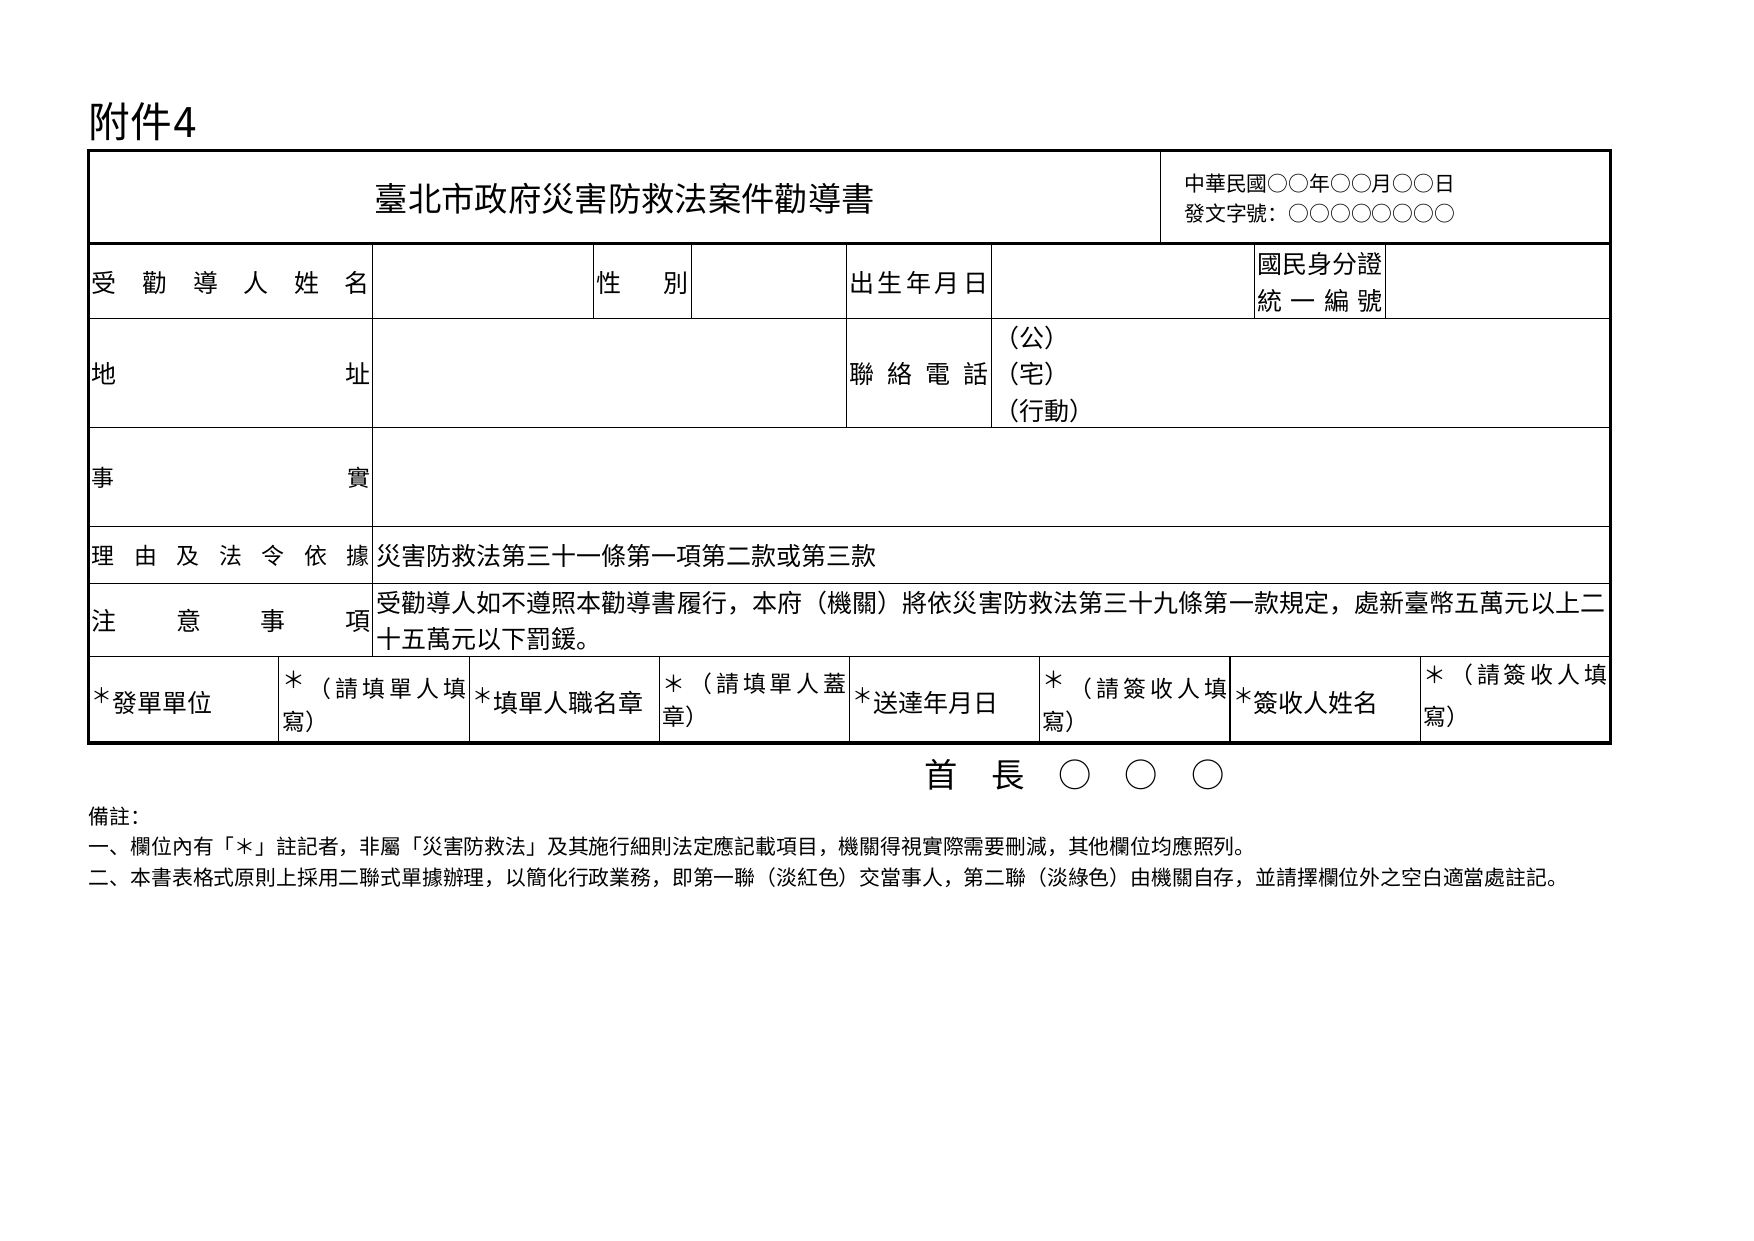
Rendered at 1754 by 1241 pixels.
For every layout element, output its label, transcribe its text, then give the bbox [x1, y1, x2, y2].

table_cell ＊填單人職名章 [470, 657, 659, 741]
table_cell 事實 [90, 428, 372, 526]
table_cell ＊簽收人姓名 [1231, 657, 1420, 741]
text 二、本書表格式原則上採用二聯式單據辦理，以簡化行政業務，即第一聯（淡紅色）交當事人，第二聯（淡綠色）由機關自存，並請擇欄位外之空白適當處註記。 [89, 861, 1653, 891]
table_header 中華民國○○年○○月○○日 發文字號：○○○○○○○○ [1161, 152, 1609, 242]
table_cell ＊（請填單人蓋章） [660, 657, 849, 741]
table_cell ＊發單單位 [90, 657, 278, 741]
table_cell 受勸導人如不遵照本勸導書履行，本府（機關）將依災害防救法第三十九條第一款規定，處新臺幣五萬元以上二十五萬元以下罰鍰。 [373, 584, 1609, 656]
table_header 臺北市政府災害防救法案件勸導書 [90, 152, 1160, 242]
table_cell 國民身分證 統一編號 [1255, 245, 1385, 317]
table_cell [1386, 245, 1609, 317]
table_cell 災害防救法第三十一條第一項第二款或第三款 [373, 527, 1609, 582]
table_cell ＊（請填單人填寫） [279, 657, 469, 741]
table_cell 受勸導人姓名 [90, 245, 372, 317]
table_cell 聯絡電話 [847, 319, 991, 427]
text 附件4 [89, 89, 1653, 149]
table_cell （公） （宅） （行動） [992, 319, 1609, 427]
text 一、欄位內有「＊」註記者，非屬「災害防救法」及其施行細則法定應記載項目，機關得視實際需要刪減，其他欄位均應照列。 [89, 831, 1665, 861]
table_cell ＊（請簽收人填寫） [1040, 657, 1229, 741]
table_cell 首 長 ○ ○ ○ [89, 745, 1610, 800]
table_cell ＊（請簽收人填寫） [1421, 657, 1609, 741]
table_cell [992, 245, 1254, 317]
table_cell 地址 [90, 319, 372, 427]
table_cell 理由及法令依據 [90, 527, 372, 582]
table_cell 出生年月日 [847, 245, 991, 317]
table_cell [373, 245, 593, 317]
table_cell [373, 428, 1609, 526]
text 備註： [89, 800, 1665, 831]
table_cell [692, 245, 846, 317]
table_cell 性別 [594, 245, 691, 317]
table_cell 注意事項 [90, 584, 372, 656]
table_cell ＊送達年月日 [850, 657, 1039, 741]
table_cell [373, 319, 846, 427]
